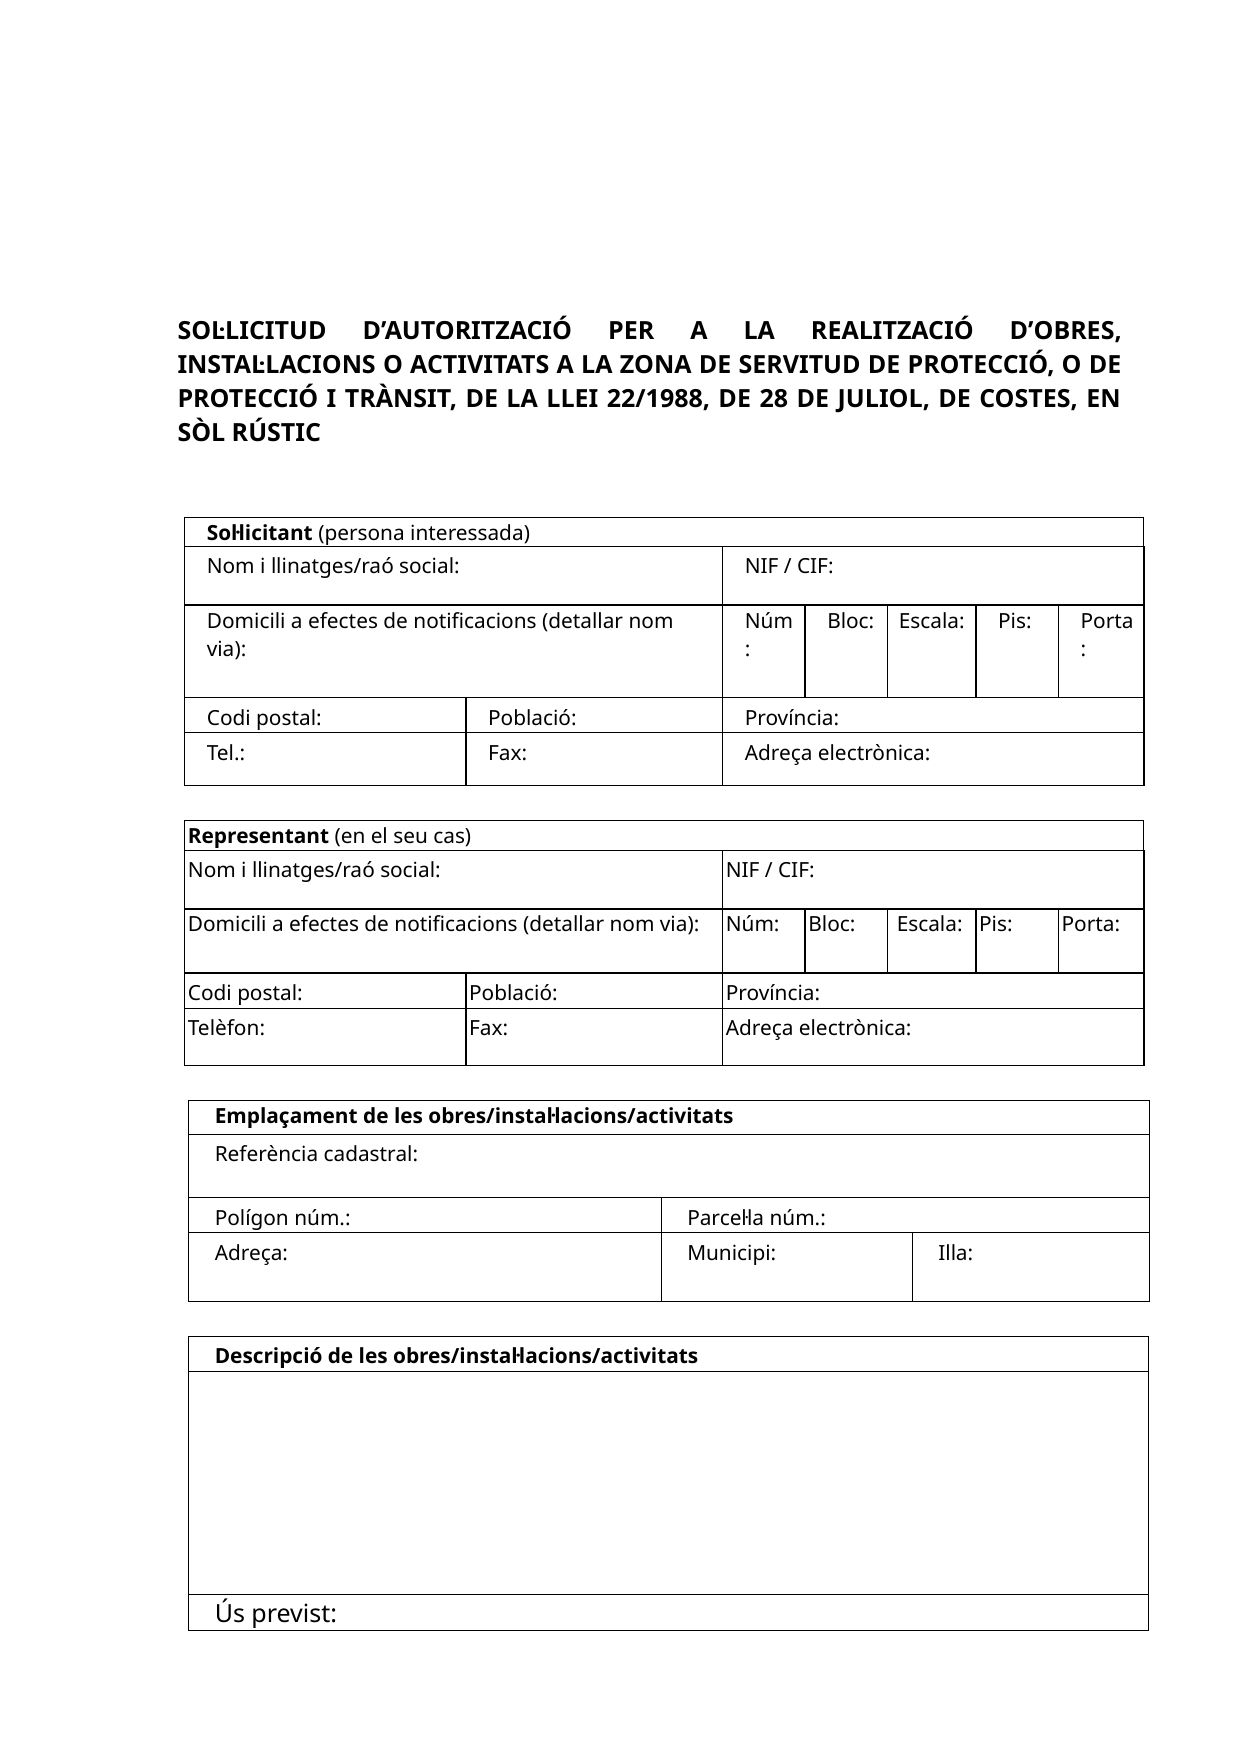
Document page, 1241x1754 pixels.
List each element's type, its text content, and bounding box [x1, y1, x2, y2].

table_cell NIF / CIF: [723, 547, 1143, 604]
table_cell Fax: [467, 733, 722, 785]
table_cell Població: [467, 698, 722, 732]
table_cell Tel.: [185, 733, 465, 785]
table_cell Núm: [723, 606, 804, 697]
table_header Representant (en el seu cas) [185, 821, 1143, 850]
table_cell Polígon núm.: [189, 1198, 661, 1232]
table_cell Bloc: [806, 606, 887, 697]
table_cell Parcel·la núm.: [662, 1198, 1149, 1232]
table_cell Municipi: [662, 1233, 912, 1301]
table_cell Fax: [467, 1009, 722, 1064]
table_cell Adreça electrònica: [723, 1009, 1143, 1064]
table_cell Pis: [977, 910, 1058, 972]
table_cell Codi postal: [185, 974, 465, 1008]
table_cell Bloc: [806, 910, 887, 972]
table_cell Domicili a efectes de notificacions (detallar nom via): [185, 606, 722, 697]
table_cell NIF / CIF: [723, 851, 1143, 908]
table_cell Domicili a efectes de notificacions (detallar nom via): [185, 910, 722, 972]
table_cell [189, 1372, 1148, 1594]
table_cell Escala: [888, 910, 975, 972]
table_cell Telèfon: [185, 1009, 465, 1064]
table_header Descripció de les obres/instal·lacions/activitats [189, 1337, 1148, 1371]
table_cell Escala: [888, 606, 975, 697]
table_header Emplaçament de les obres/instal·lacions/activitats [189, 1101, 1149, 1134]
table_cell Núm: [723, 910, 804, 972]
table_cell Nom i llinatges/raó social: [185, 851, 722, 908]
table_cell Pis: [977, 606, 1058, 697]
table_cell Porta: [1059, 606, 1143, 697]
table_cell Província: [723, 698, 1143, 732]
table_cell Ús previst: [189, 1595, 1148, 1629]
table_cell Nom i llinatges/raó social: [185, 547, 722, 604]
table_cell Illa: [913, 1233, 1149, 1301]
table_cell Referència cadastral: [189, 1135, 1149, 1197]
table_cell Província: [723, 974, 1143, 1008]
table_cell Població: [467, 974, 722, 1008]
table_cell Adreça electrònica: [723, 733, 1143, 785]
table_cell Porta: [1059, 910, 1143, 972]
table_cell Codi postal: [185, 698, 465, 732]
table_header Sol·licitant (persona interessada) [185, 518, 1143, 546]
text SOL·LICITUD D’AUTORITZACIÓ PER A LA REALITZACIÓ D’OBRES, INSTAL·LACIONS O ACTIVITATS A LA ZONA DE SERVITUD DE PROTECCIÓ, O DE PROTECCIÓ I TRÀNSIT, DE LA LLEI 22/1988, DE 28 DE JULIOL, DE COSTES, EN SÒL RÚSTIC [177, 312, 1122, 448]
table_cell Adreça: [189, 1233, 661, 1301]
